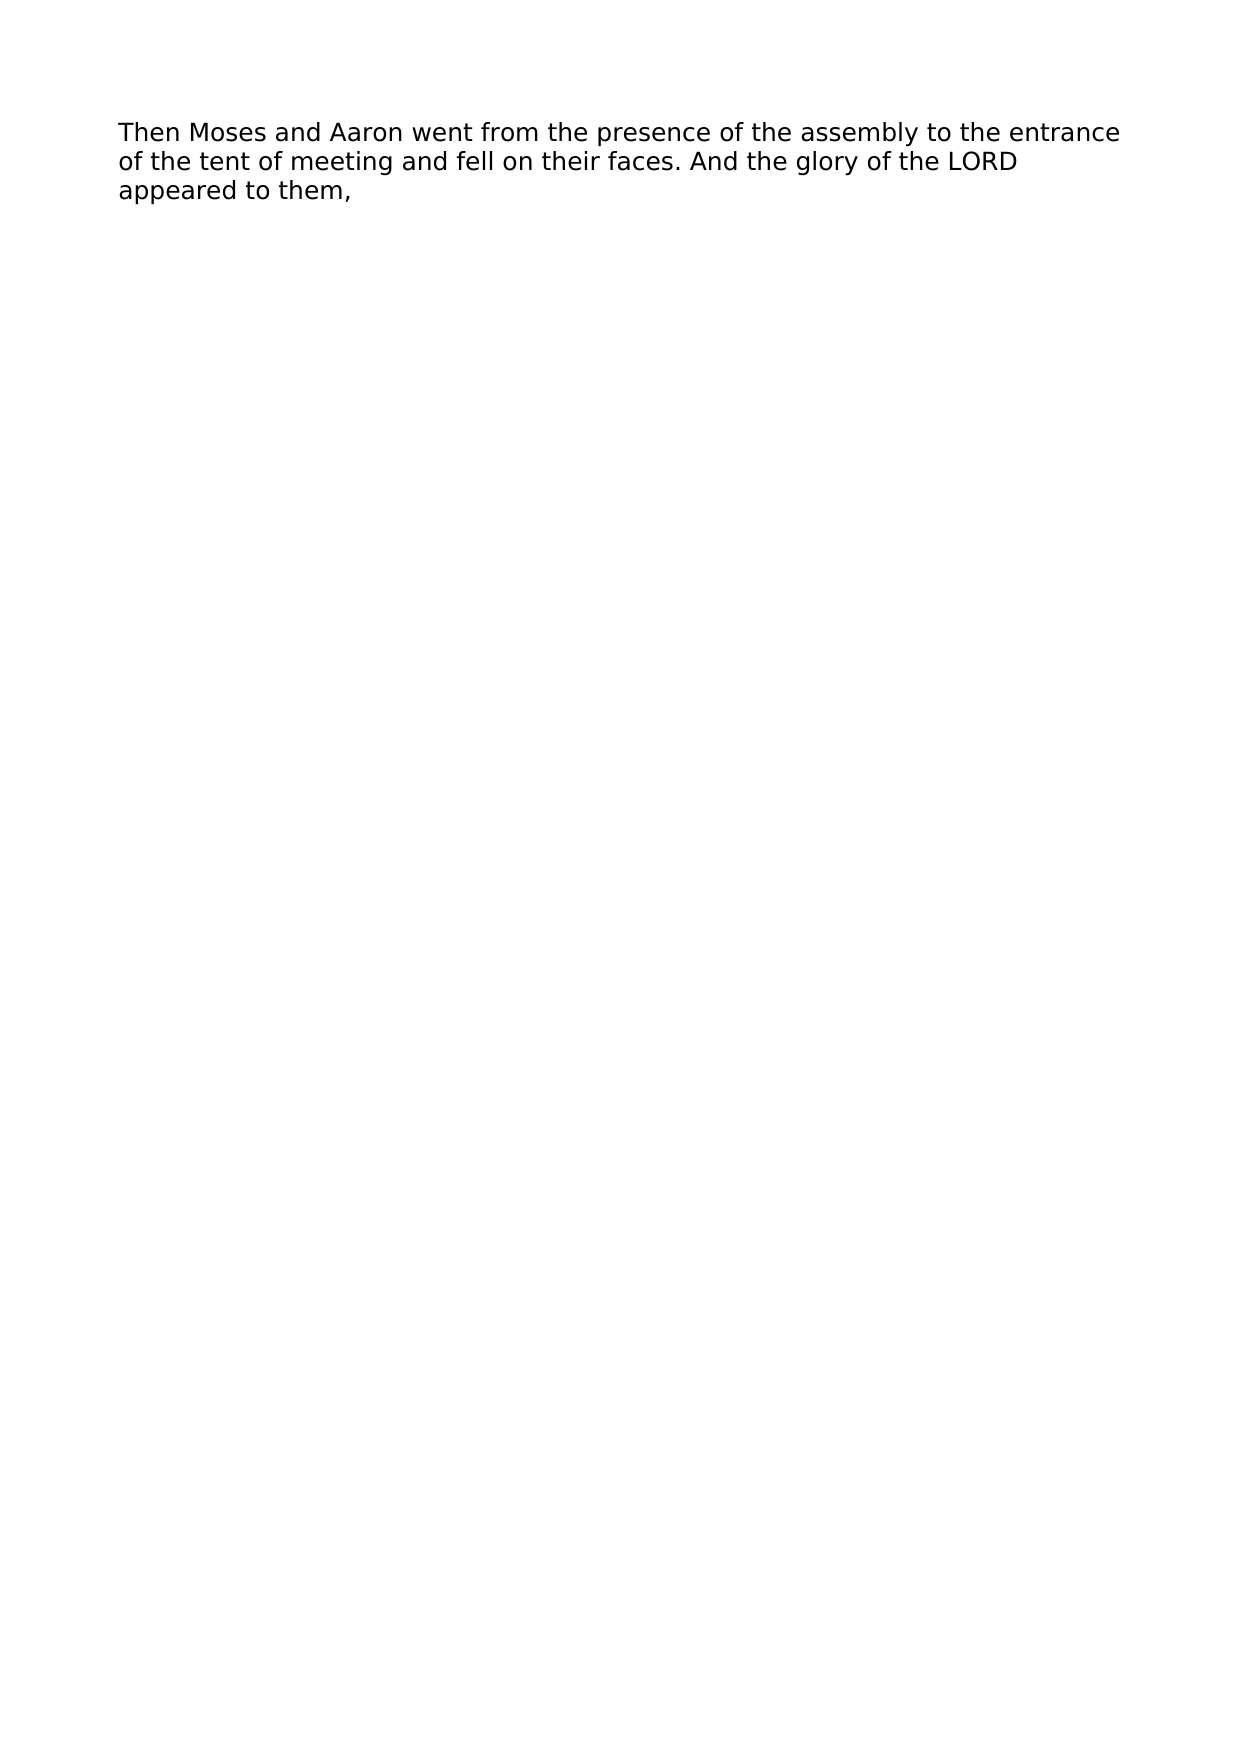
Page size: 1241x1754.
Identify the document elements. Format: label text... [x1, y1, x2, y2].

text Then Moses and Aaron went from the presence of the assembly to the entrance of the tent of meeting and fell on their faces. And the glory of the LORD appeared to them, [118, 118, 1122, 206]
